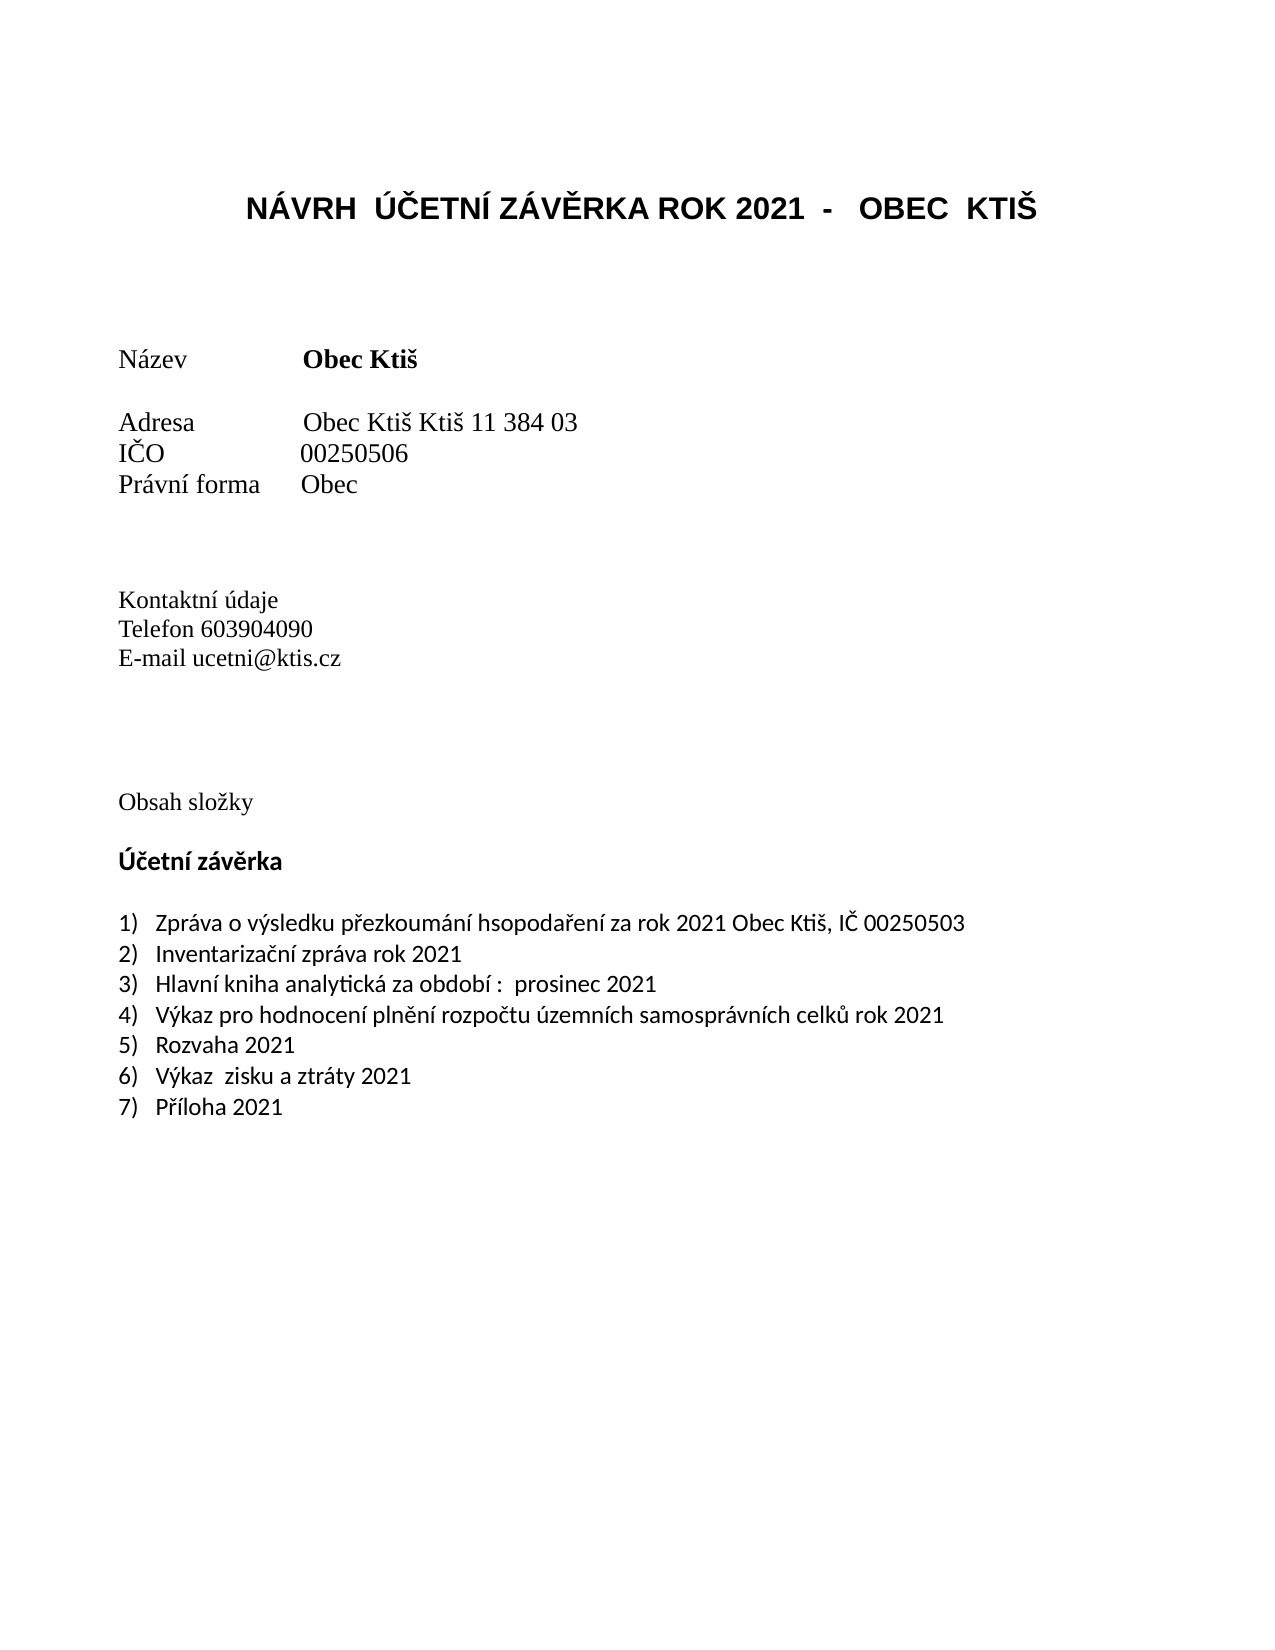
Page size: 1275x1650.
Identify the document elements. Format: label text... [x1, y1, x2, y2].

text Telefon 603904090 [118, 614, 1157, 643]
text 2) Inventarizační zpráva rok 2021 [118, 938, 1157, 969]
text 6) Výkaz zisku a ztráty 2021 [118, 1060, 1157, 1091]
text Adresa Obec Ktiš Ktiš 11 384 03 [118, 406, 1157, 437]
text E-mail ucetni@ktis.cz [118, 643, 1157, 672]
text Název Obec Ktiš [118, 343, 1157, 374]
text Právní forma Obec [118, 468, 1157, 499]
text Kontaktní údaje [118, 585, 1157, 614]
text Účetní závěrka [118, 844, 1157, 877]
text 7) Příloha 2021 [118, 1091, 1157, 1121]
text 1) Zpráva o výsledku přezkoumání hsopodaření za rok 2021 Obec Ktiš, IČ 00250503 [118, 908, 1157, 938]
text Obsah složky [118, 787, 1157, 815]
text 4) Výkaz pro hodnocení plnění rozpočtu územních samosprávních celků rok 2021 [118, 999, 1157, 1030]
text NÁVRH ÚČETNÍ ZÁVĚRKA ROK 2021 - OBEC KTIŠ [118, 190, 1157, 226]
text IČO 00250506 [118, 437, 1157, 468]
text 3) Hlavní kniha analytická za období : prosinec 2021 [118, 969, 1157, 999]
text 5) Rozvaha 2021 [118, 1030, 1157, 1060]
